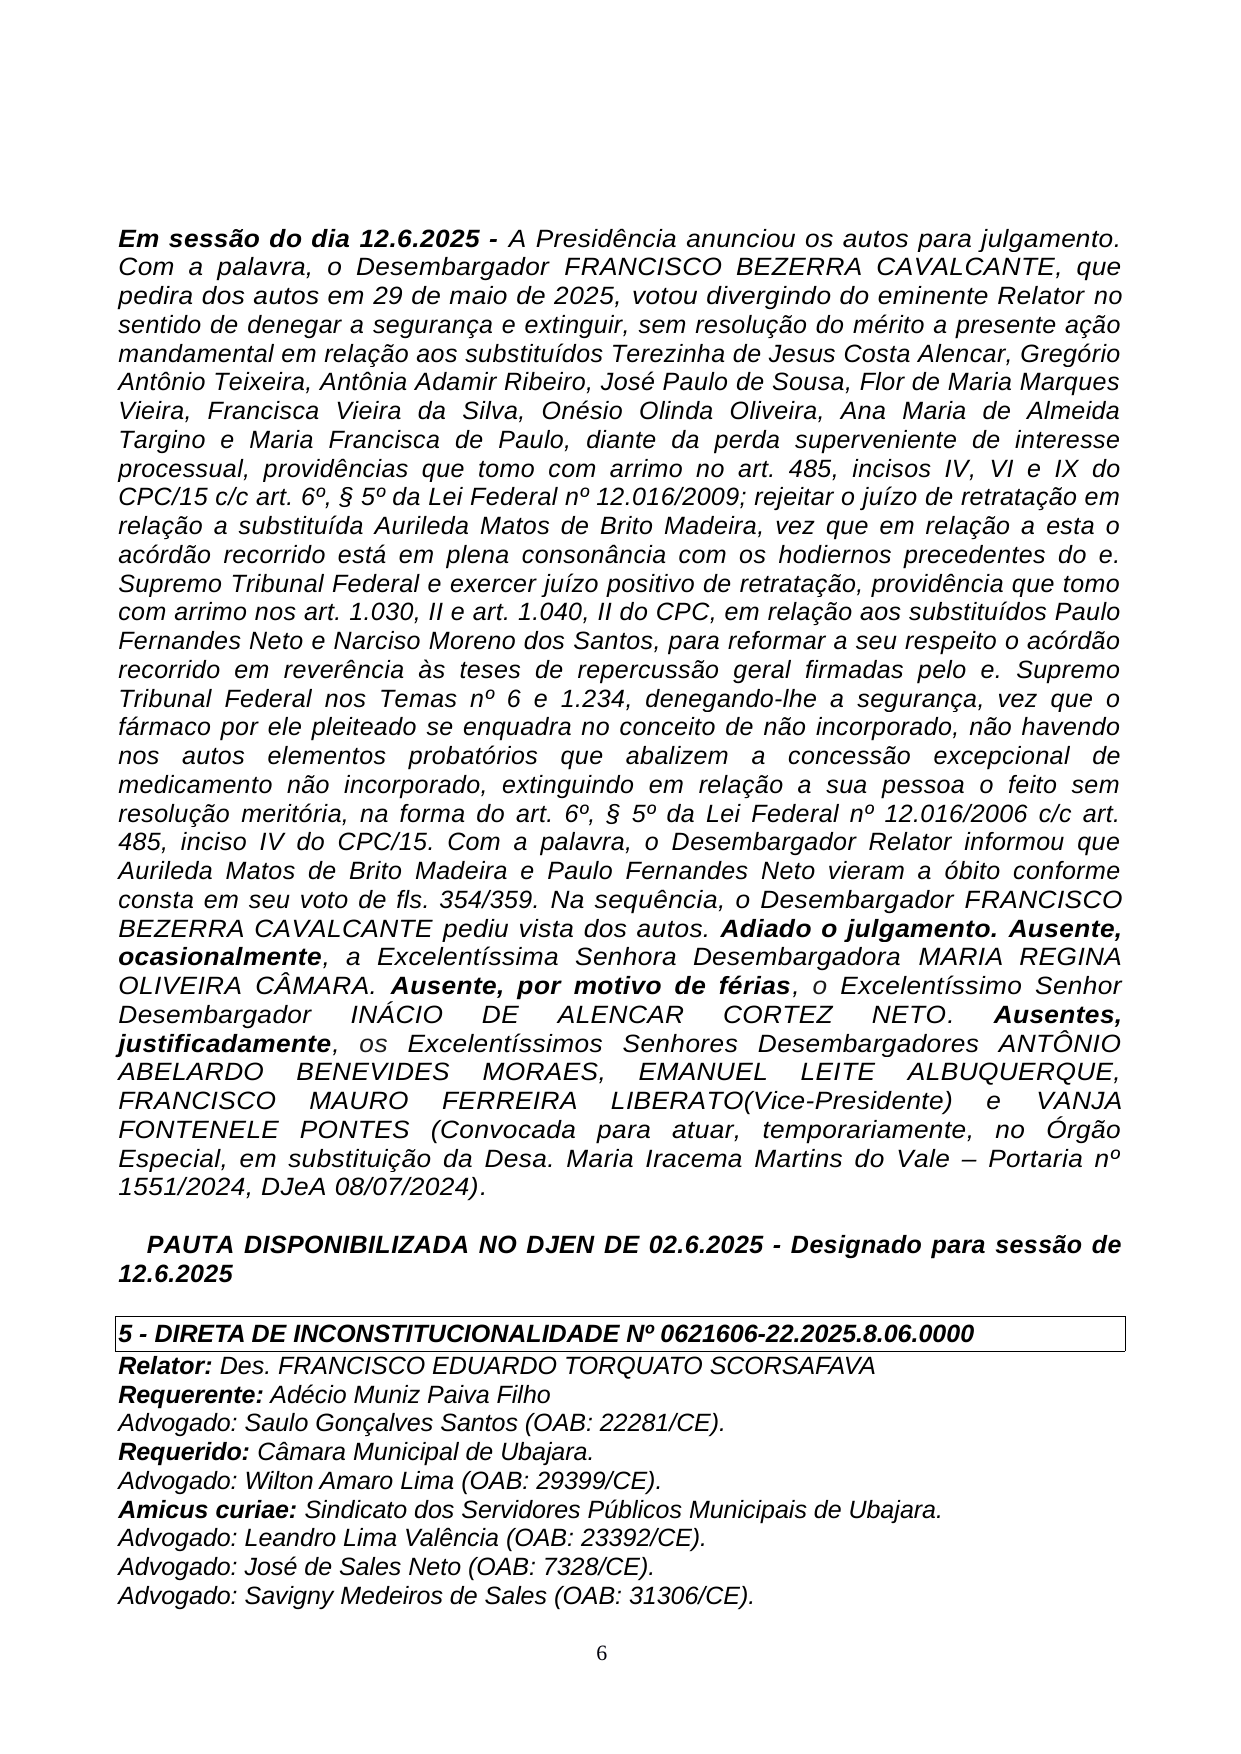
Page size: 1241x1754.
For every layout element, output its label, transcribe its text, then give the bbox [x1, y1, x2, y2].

text Requerente: Adécio Muniz Paiva Filho [118, 1379, 1122, 1408]
text Relator: Des. FRANCISCO EDUARDO TORQUATO SCORSAFAVA [118, 1352, 1122, 1379]
text Em sessão do dia 12.6.2025 - A Presidência anunciou os autos para julgamento. Com a palavra, o Desembargador FRANCISCO BEZERRA CAVALCANTE, que pedira dos autos em 29 de maio de 2025, votou divergindo do eminente Relator no sentido de denegar a segurança e extinguir, sem resolução do mérito a presente ação mandamental em relação aos substituídos Terezinha de Jesus Costa Alencar, Gregório Antônio Teixeira, Antônia Adamir Ribeiro, José Paulo de Sousa, Flor de Maria Marques Vieira, Francisca Vieira da Silva, Onésio Olinda Oliveira, Ana Maria de Almeida Targino e Maria Francisca de Paulo, diante da perda superveniente de interesse processual, providências que tomo com arrimo no art. 485, incisos IV, VI e IX do CPC/15 c/c art. 6º, § 5º da Lei Federal nº 12.016/2009; rejeitar o juízo de retratação em relação a substituída Aurileda Matos de Brito Madeira, vez que em relação a esta o acórdão recorrido está em plena consonância com os hodiernos precedentes do e. Supremo Tribunal Federal e exercer juízo positivo de retratação, providência que tomo com arrimo nos art. 1.030, II e art. 1.040, II do CPC, em relação aos substituídos Paulo Fernandes Neto e Narciso Moreno dos Santos, para reformar a seu respeito o acórdão recorrido em reverência às teses de repercussão geral firmadas pelo e. Supremo Tribunal Federal nos Temas nº 6 e 1.234, denegando-lhe a segurança, vez que o fármaco por ele pleiteado se enquadra no conceito de não incorporado, não havendo nos autos elementos probatórios que abalizem a concessão excepcional de medicamento não incorporado, extinguindo em relação a sua pessoa o feito sem resolução meritória, na forma do art. 6º, § 5º da Lei Federal nº 12.016/2006 c/c art. 485, inciso IV do CPC/15. Com a palavra, o Desembargador Relator informou que Aurileda Matos de Brito Madeira e Paulo Fernandes Neto vieram a óbito conforme consta em seu voto de fls. 354/359. Na sequência, o Desembargador FRANCISCO BEZERRA CAVALCANTE pediu vista dos autos. Adiado o julgamento. Ausente, ocasionalmente, a Excelentíssima Senhora Desembargadora MARIA REGINA OLIVEIRA CÂMARA. Ausente, por motivo de férias, o Excelentíssimo Senhor Desembargador INÁCIO DE ALENCAR CORTEZ NETO. Ausentes, justificadamente, os Excelentíssimos Senhores Desembargadores ANTÔNIO ABELARDO BENEVIDES MORAES, EMANUEL LEITE ALBUQUERQUE, FRANCISCO MAURO FERREIRA LIBERATO(Vice-Presidente) e VANJA FONTENELE PONTES (Convocada para atuar, temporariamente, no Órgão Especial, em substituição da Desa. Maria Iracema Martins do Vale – Portaria nº 1551/2024, DJeA 08/07/2024). [118, 223, 1122, 1201]
text Amicus curiae: Sindicato dos Servidores Públicos Municipais de Ubajara. [118, 1494, 1122, 1523]
text Advogado: Leandro Lima Valência (OAB: 23392/CE). [118, 1523, 1122, 1552]
text Requerido: Câmara Municipal de Ubajara. [118, 1437, 1122, 1466]
text Advogado: Wilton Amaro Lima (OAB: 29399/CE). [118, 1466, 1122, 1494]
text Advogado: Savigny Medeiros de Sales (OAB: 31306/CE). [118, 1581, 1122, 1609]
text Advogado: Saulo Gonçalves Santos (OAB: 22281/CE). [118, 1408, 1122, 1437]
list  PAUTA DISPONIBILIZADA NO DJEN DE 02.6.2025 - Designado para sessão de 12.6.2025 [118, 1230, 1123, 1287]
text Advogado: José de Sales Neto (OAB: 7328/CE). [118, 1552, 1122, 1581]
text 5 - DIRETA DE INCONSTITUCIONALIDADE Nº 0621606-22.2025.8.06.0000 [116, 1317, 1125, 1351]
